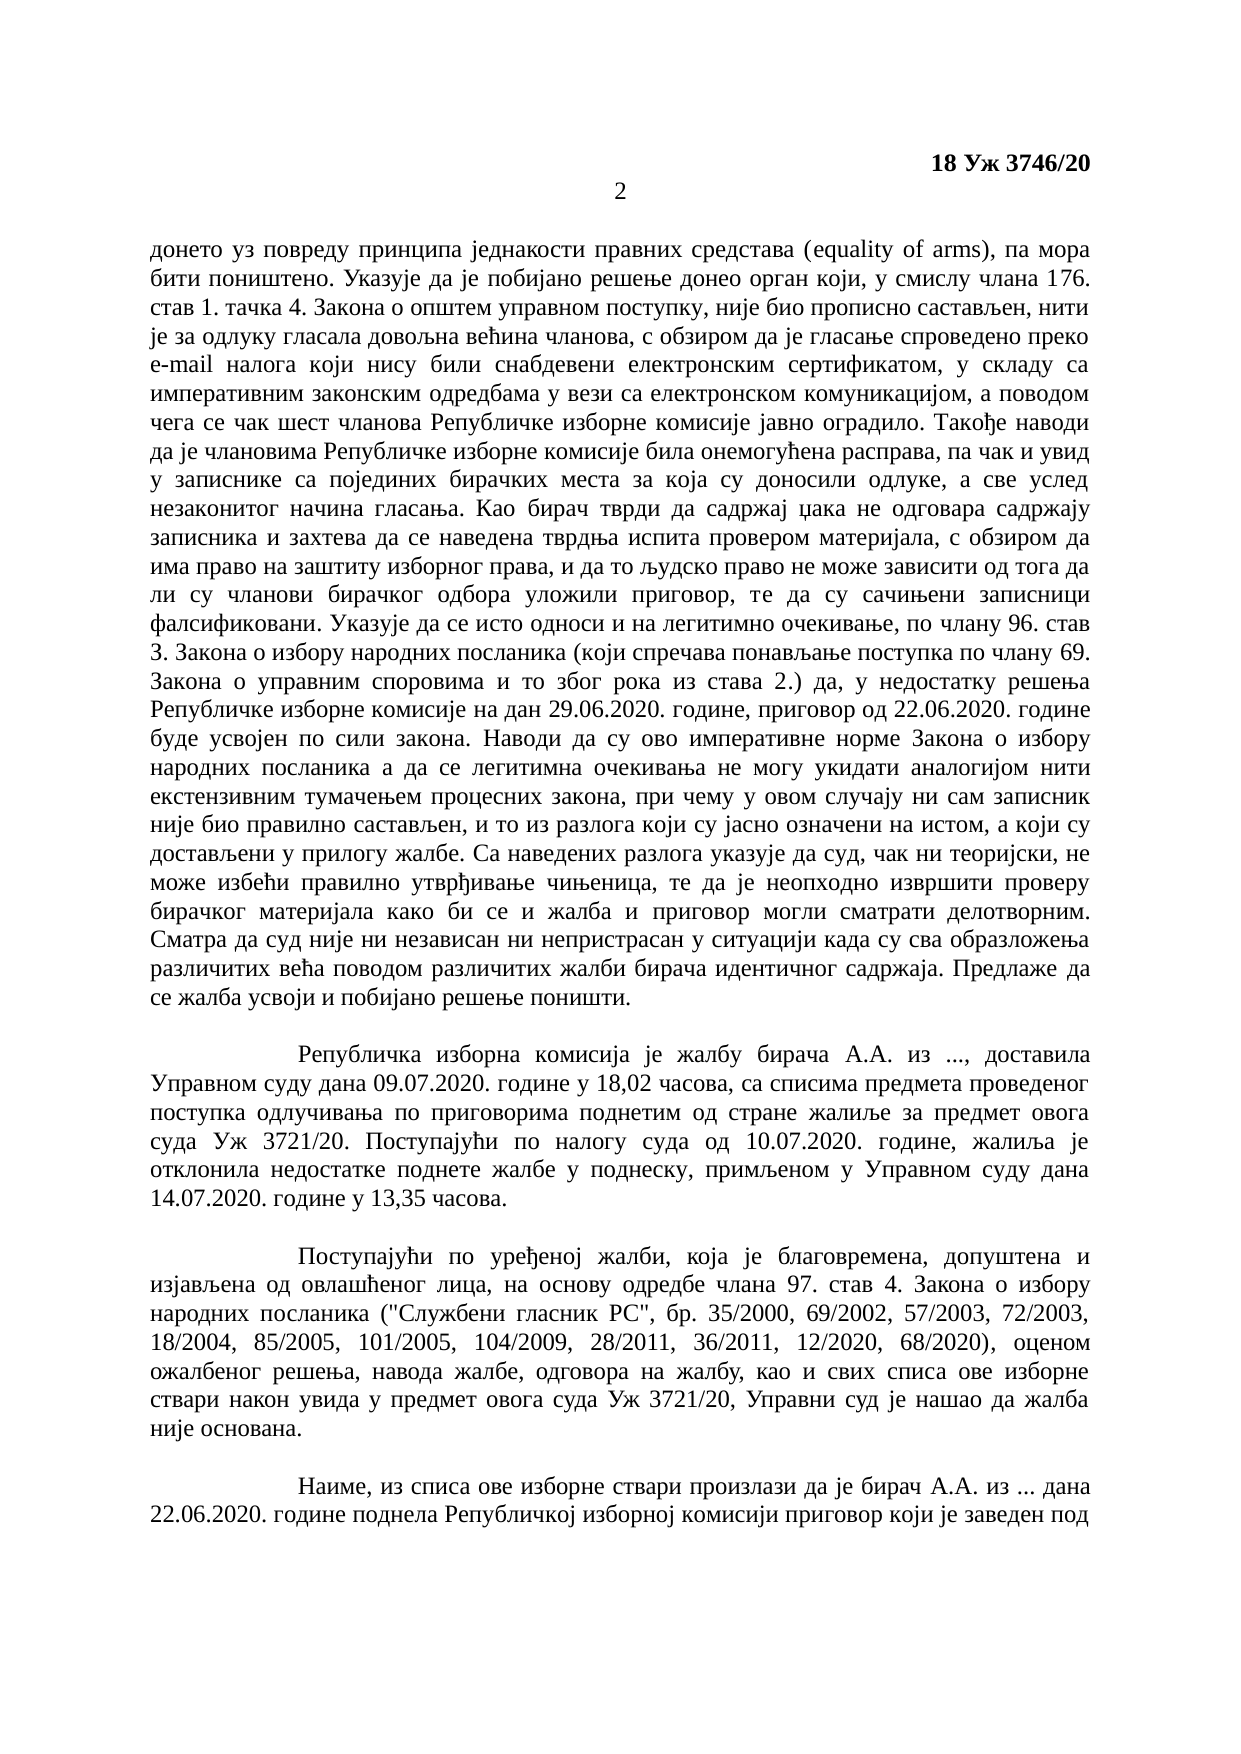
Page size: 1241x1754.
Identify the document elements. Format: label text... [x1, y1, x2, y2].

text Поступајући по уређеној жалби, која је благовремена, допуштена и изјављена од овлашћеног лица, на основу одредбе члана 97. став 4. Закона о избору народних посланика ("Службени гласник РС", бр. 35/2000, 69/2002, 57/2003, 72/2003, 18/2004, 85/2005, 101/2005, 104/2009, 28/2011, 36/2011, 12/2020, 68/2020), оценом ожалбеног решења, навода жалбе, одговора на жалбу, као и свих списа ове изборне ствари након увида у предмет овога суда Уж 3721/20, Управни суд је нашао да жалба није основана. [150, 1241, 1091, 1442]
text Републичка изборна комисија је жалбу бирача А.А. из ..., доставила Управном суду дана 09.07.2020. године у 18,02 часова, са списима предмета проведеног поступка одлучивања по приговорима поднетим од стране жалиље за предмет овога суда Уж 3721/20. Поступајући по налогу суда од 10.07.2020. године, жалиља је отклонила недостатке поднете жалбе у поднеску, примљеном у Управном суду дана 14.07.2020. године у 13,35 часова. [150, 1039, 1091, 1212]
text Наиме, из списа ове изборне ствари произлази да је бирач А.А. из ... дана 22.06.2020. године поднела Републичкој изборној комисији приговор који је заведен под [150, 1471, 1091, 1528]
text донето уз повреду принципа једнакости правних средстава (equality of arms), па мора бити поништено. Указује да је побијано решење донео орган који, у смислу члана 176. став 1. тачка 4. Закона о општем управном поступку, није био прописно састављен, нити је за одлуку гласала довољна већина чланова, с обзиром да је гласање спроведено преко e-mail налога који нису били снабдевени електронским сертификатом, у складу са императивним законским одредбама у вези са електронском комуникацијом, а поводом чега се чак шест чланова Републичке изборне комисије јавно оградило. Такође наводи да је члановима Републичке изборне комисије била онемогућена расправа, па чак и увид у записнике са појединих бирачких места за која су доносили одлуке, а све услед незаконитог начина гласања. Као бирач тврди да садржај џака не одговара садржају записника и захтева да се наведена тврдња испита провером материјала, с обзиром да има право на заштиту изборног права, и да то људско право не може зависити од тога да ли су чланови бирачког одбора уложили приговор, те да су сачињени записници фалсификовани. Указује да се исто односи и на легитимно очекивање, по члану 96. став З. Закона о избору народних посланика (који спречава понављање поступка по члану 69. Закона о управним споровима и то због рока из става 2.) да, у недостатку решења Републичке изборне комисије на дан 29.06.2020. године, приговор од 22.06.2020. године буде усвојен по сили закона. Наводи да су ово императивне норме Закона о избору народних посланика а да се легитимна очекивања не могу укидати аналогијом нити екстензивним тумачењем процесних закона, при чему у овом случају ни сам записник није био правилно састављен, и то из разлога који су јасно означени на истом, а који су достављени у прилогу жалбе. Са наведених разлога указује да суд, чак ни теоријски, не може избећи правилно утврђивање чињеница, те да је неопходно извршити проверу бирачког материјала како би се и жалба и приговор могли сматрати делотворним. Сматра да суд није ни независан ни непристрасан у ситуацији када су сва образложења различитих већа поводом различитих жалби бирача идентичног садржаја. Предлаже да се жалба усвоји и побијано решење поништи. [150, 234, 1091, 1011]
